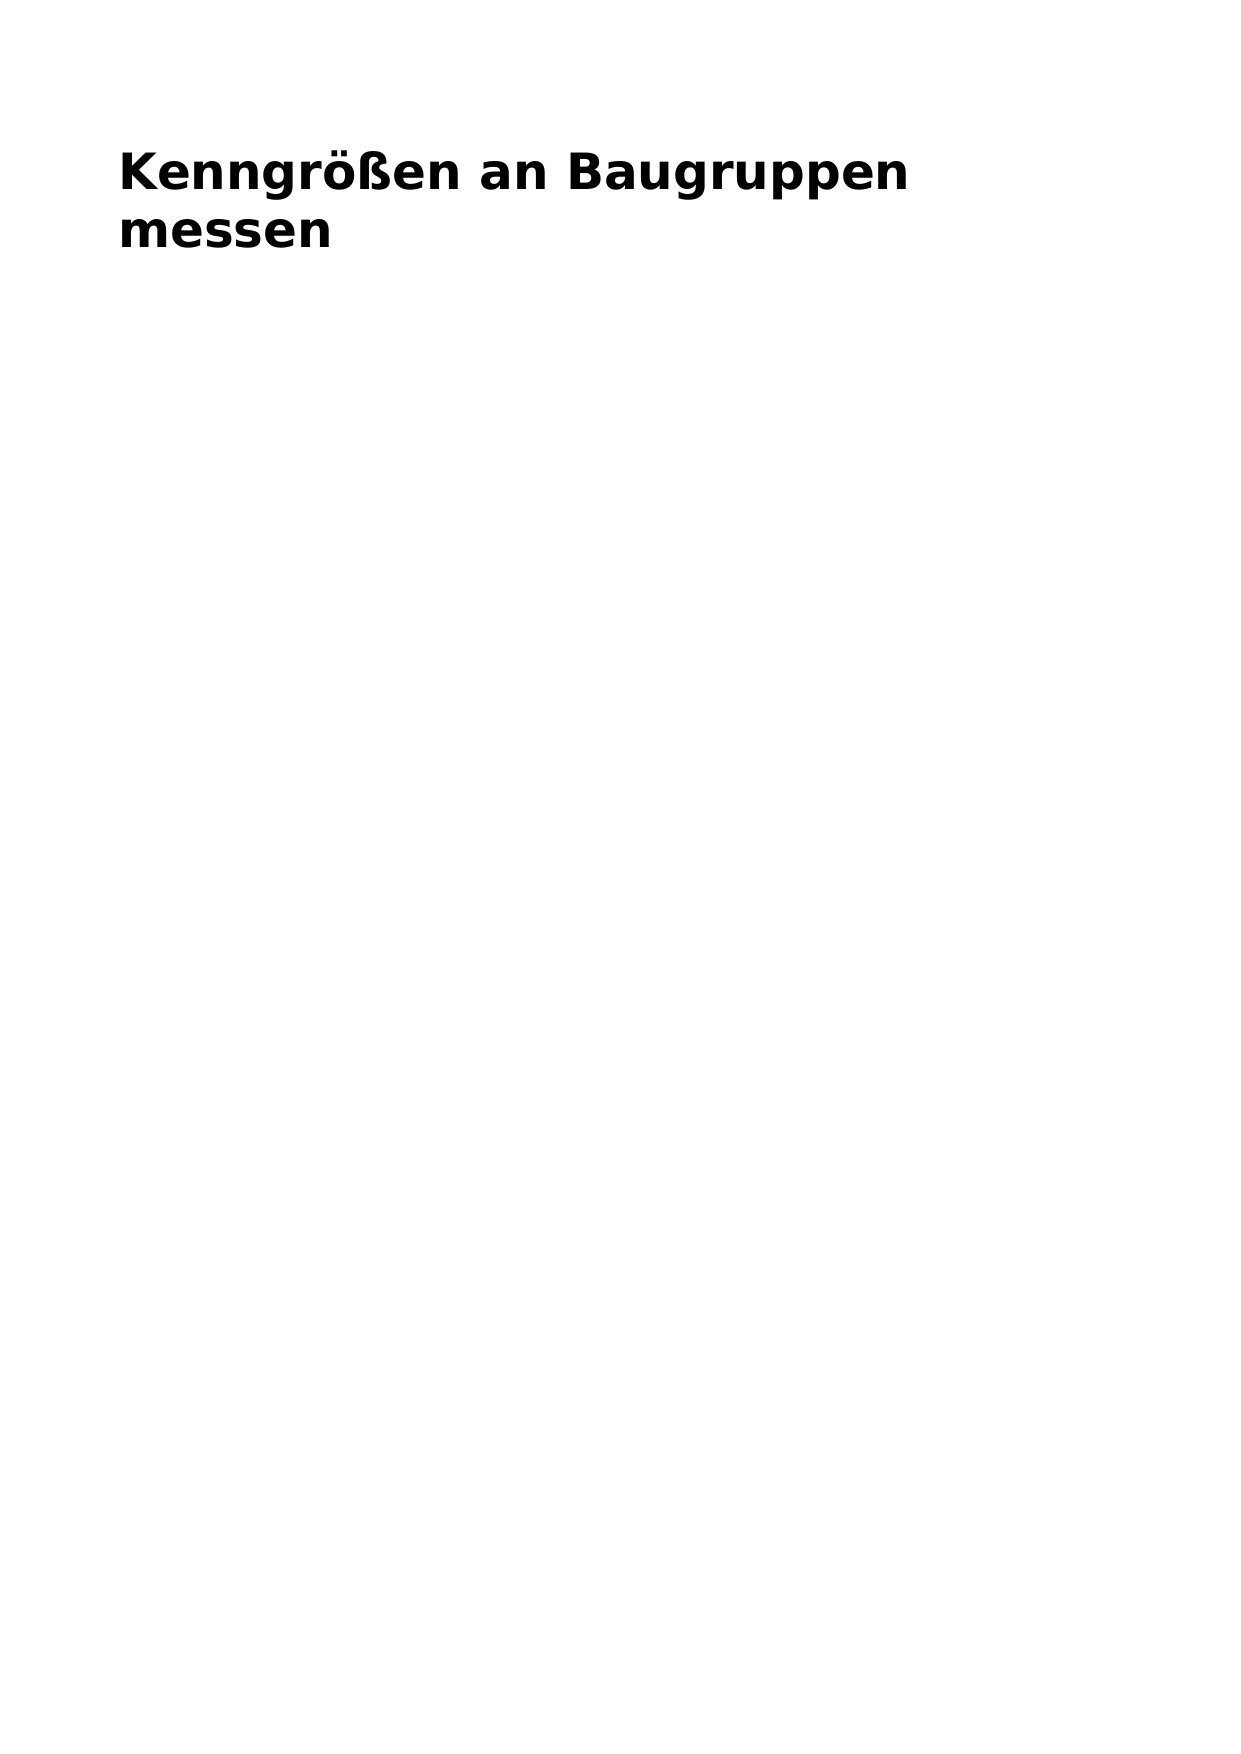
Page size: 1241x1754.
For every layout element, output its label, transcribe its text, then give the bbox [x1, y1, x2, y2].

subtitle Kenngrößen an Baugruppen messen [118, 143, 1122, 259]
